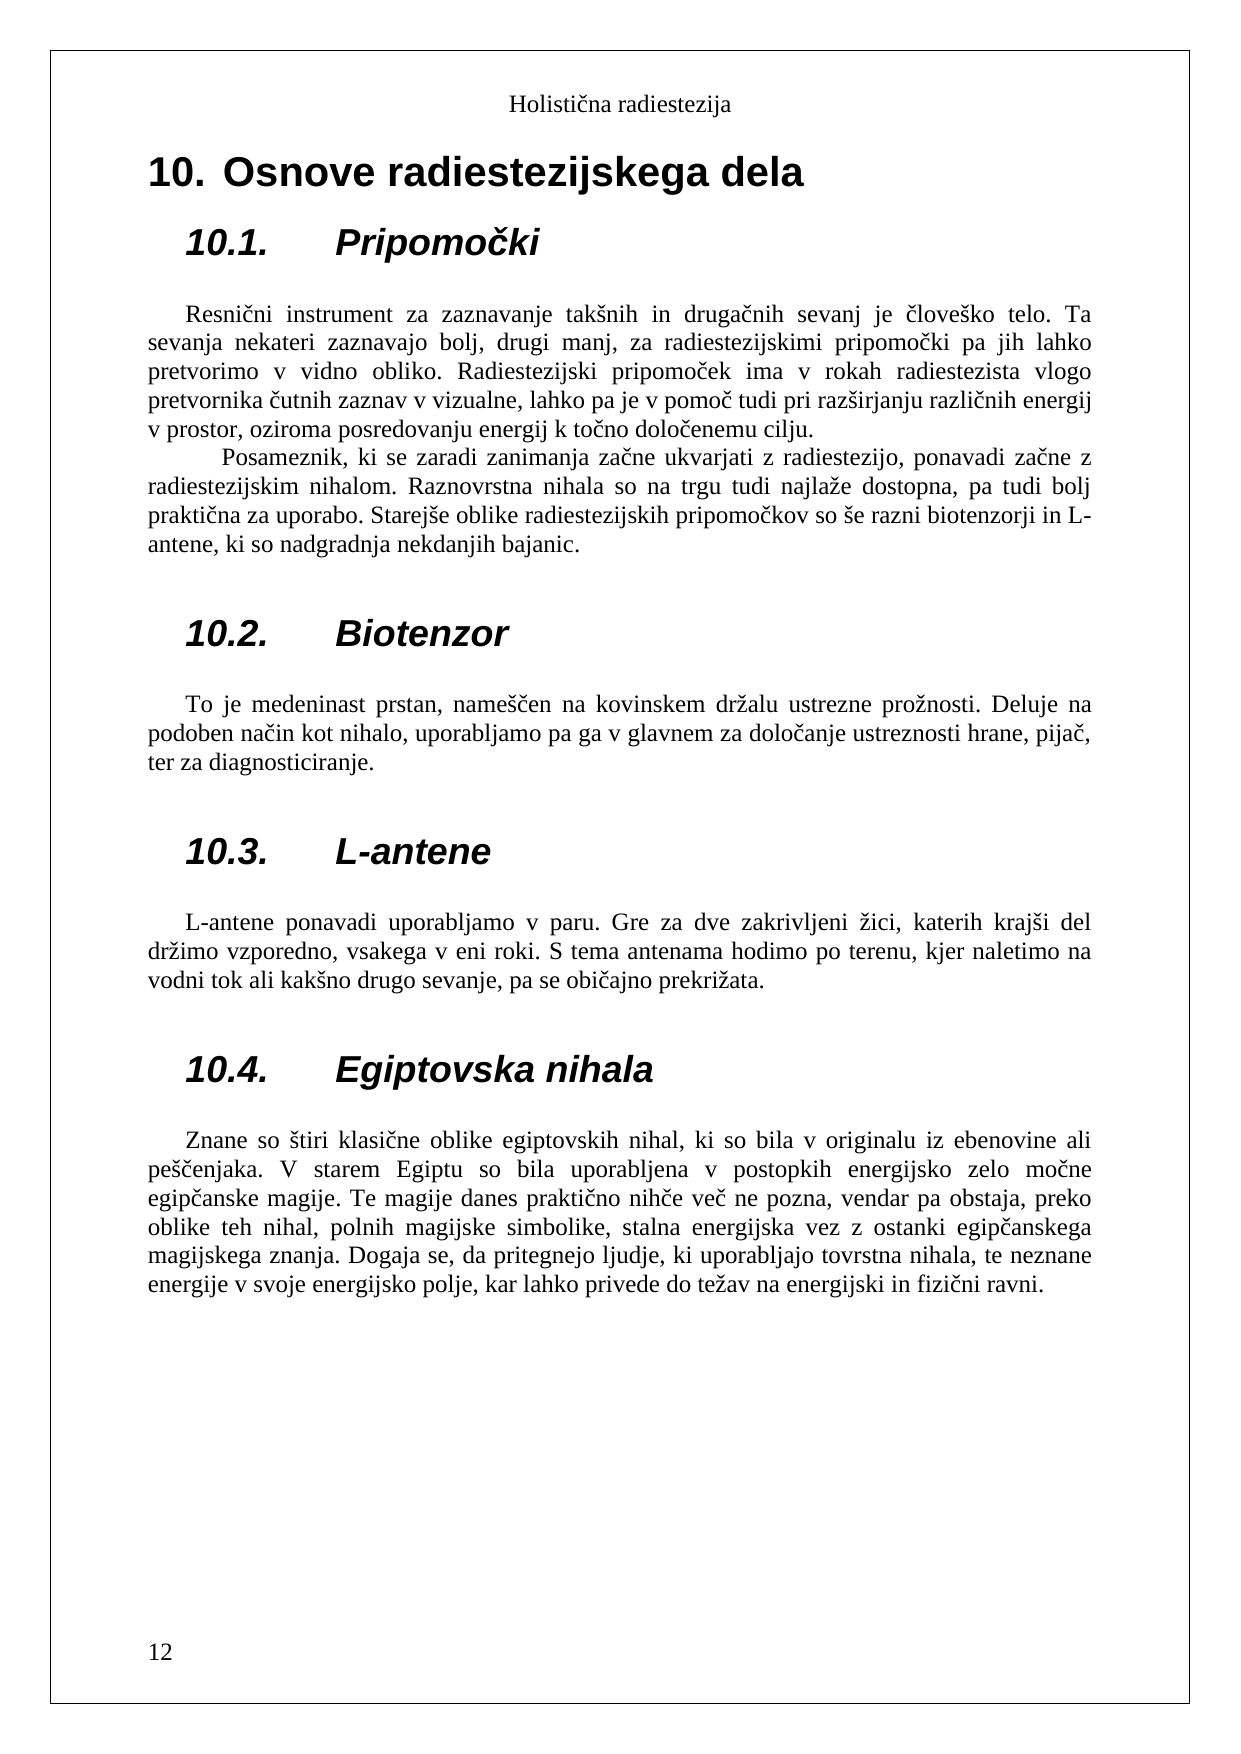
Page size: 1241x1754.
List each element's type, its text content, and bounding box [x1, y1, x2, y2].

text Znane so štiri klasične oblike egiptovskih nihal, ki so bila v originalu iz ebenovine ali peščenjaka. V starem Egiptu so bila uporabljena v postopkih energijsko zelo močne egipčanske magije. Te magije danes praktično nihče več ne pozna, vendar pa obstaja, preko oblike teh nihal, polnih magijske simbolike, stalna energijska vez z ostanki egipčanskega magijskega znanja. Dogaja se, da pritegnejo ljudje, ki uporabljajo tovrstna nihala, te neznane energije v svoje energijsko polje, kar lahko privede do težav na energijski in fizični ravni. [148, 1126, 1093, 1298]
text Posameznik, ki se zaradi zanimanja začne ukvarjati z radiestezijo, ponavadi začne z radiestezijskim nihalom. Raznovrstna nihala so na trgu tudi najlaže dostopna, pa tudi bolj praktična za uporabo. Starejše oblike radiestezijskih pripomočkov so še razni biotenzorji in L-antene, ki so nadgradnja nekdanjih bajanic. [148, 442, 1093, 557]
list Pripomočki [185, 221, 1093, 264]
list L-antene [185, 829, 1093, 872]
text Resnični instrument za zaznavanje takšnih in drugačnih sevanj je človeško telo. Ta sevanja nekateri zaznavajo bolj, drugi manj, za radiestezijskimi pripomočki pa jih lahko pretvorimo v vidno obliko. Radiestezijski pripomoček ima v rokah radiestezista vlogo pretvornika čutnih zaznav v vizualne, lahko pa je v pomoč tudi pri razširjanju različnih energij v prostor, oziroma posredovanju energij k točno določenemu cilju. [148, 299, 1093, 442]
text To je medeninast prstan, nameščen na kovinskem držalu ustrezne prožnosti. Deluje na podoben način kot nihalo, uporabljamo pa ga v glavnem za določanje ustreznosti hrane, pijač, ter za diagnosticiranje. [148, 689, 1093, 776]
text L-antene ponavadi uporabljamo v paru. Gre za dve zakrivljeni žici, katerih krajši del držimo vzporedno, vsakega v eni roki. S tema antenama hodimo po terenu, kjer naletimo na vodni tok ali kakšno drugo sevanje, pa se običajno prekrižata. [148, 907, 1093, 994]
list Osnove radiestezijskega dela [148, 148, 1093, 196]
list Egiptovska nihala [185, 1047, 1093, 1091]
list Biotenzor [185, 611, 1093, 654]
